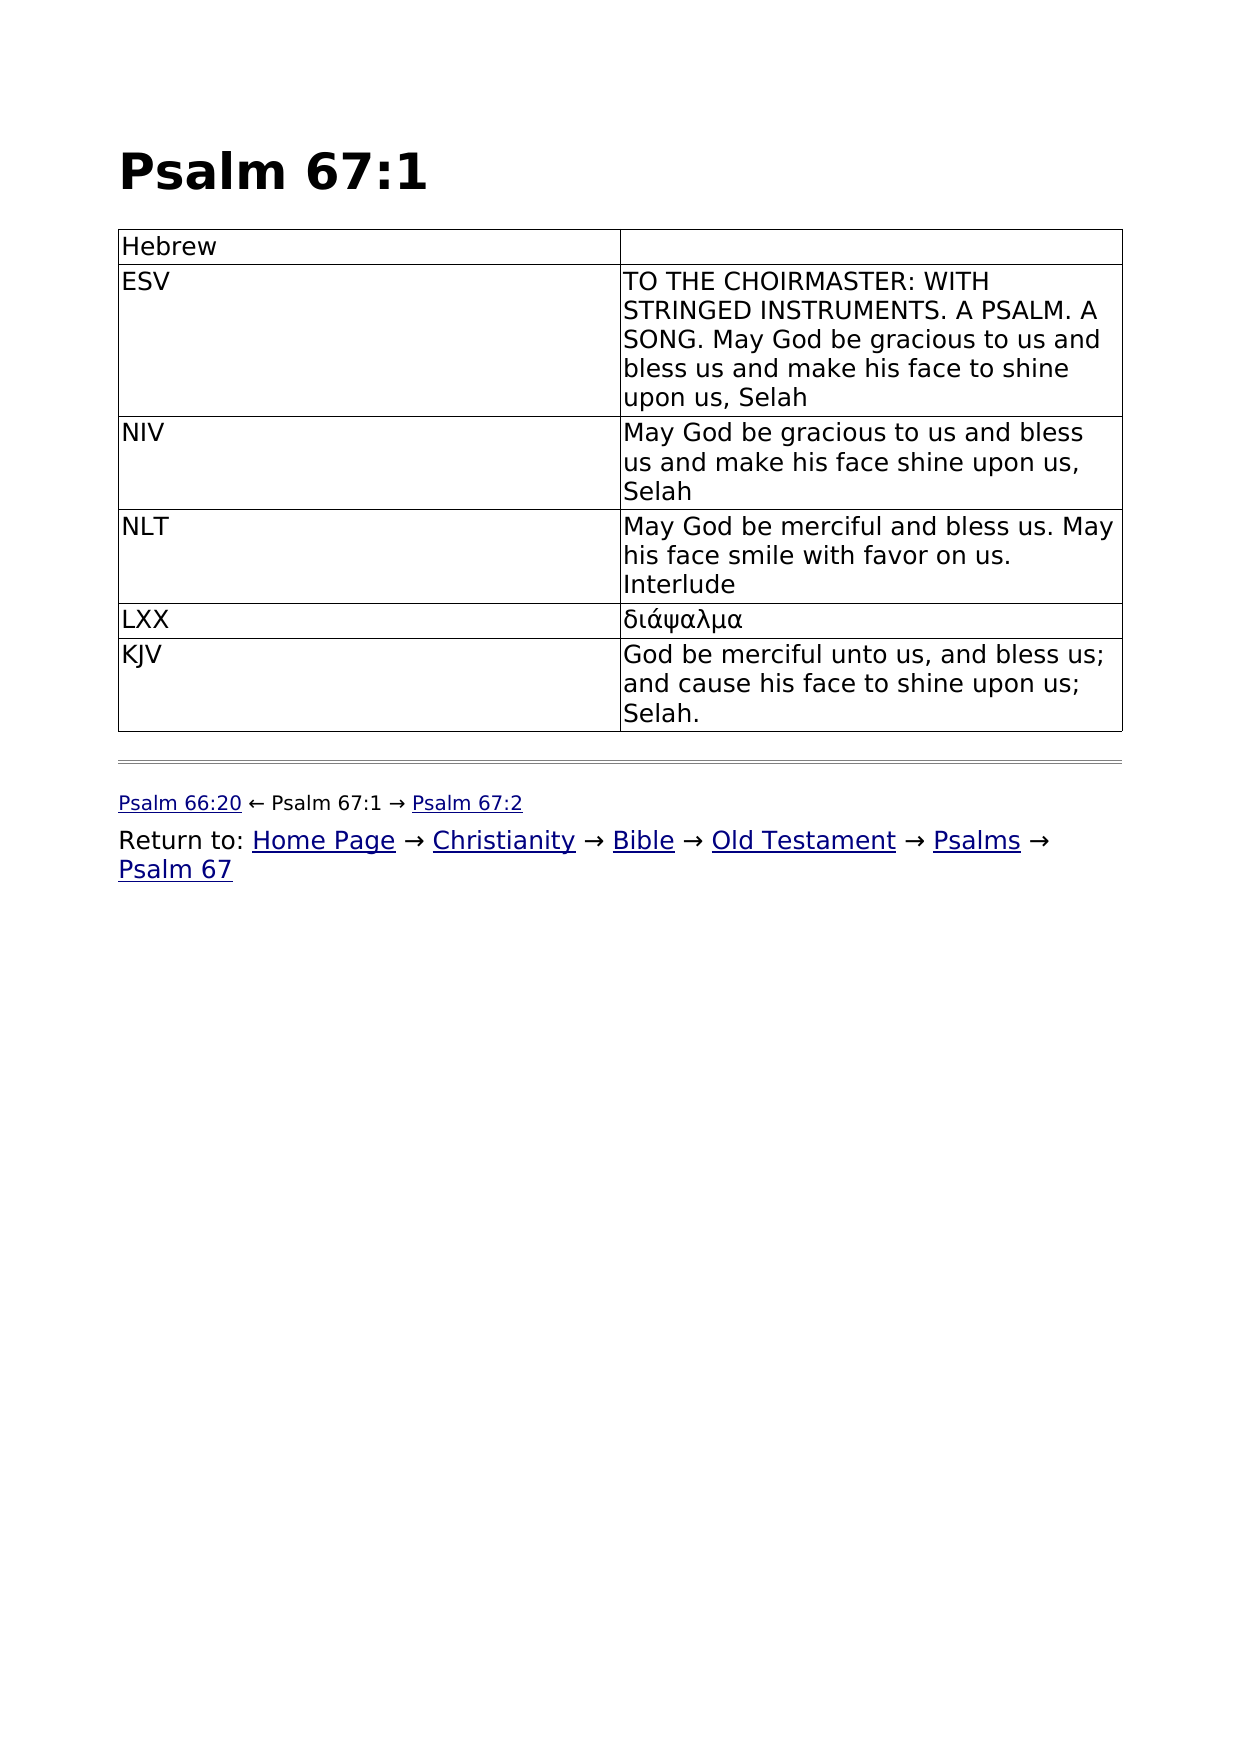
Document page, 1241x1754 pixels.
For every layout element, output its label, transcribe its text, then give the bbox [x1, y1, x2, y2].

table_header [621, 230, 1122, 264]
text Return to: Home Page → Christianity → Bible → Old Testament → Psalms → Psalm 67 [118, 826, 1122, 884]
table_cell God be merciful unto us, and bless us; and cause his face to shine upon us; Selah. [621, 639, 1122, 731]
table_cell May God be gracious to us and bless us and make his face shine upon us, Selah [621, 417, 1122, 509]
table_cell NIV [119, 417, 620, 509]
table_cell May God be merciful and bless us. May his face smile with favor on us. Interlude [621, 510, 1122, 602]
table_cell KJV [119, 639, 620, 731]
table_cell LXX [119, 604, 620, 637]
table_cell NLT [119, 510, 620, 602]
table_cell διάψαλμα [621, 604, 1122, 637]
table_cell TO THE CHOIRMASTER: WITH STRINGED INSTRUMENTS. A PSALM. A SONG. May God be gracious to us and bless us and make his face to shine upon us, Selah [621, 265, 1122, 416]
table_cell ESV [119, 265, 620, 416]
text Psalm 66:20 ← Psalm 67:1 → Psalm 67:2 [118, 792, 1122, 826]
table_header Hebrew [119, 230, 620, 264]
subtitle Psalm 67:1 [118, 143, 1122, 201]
